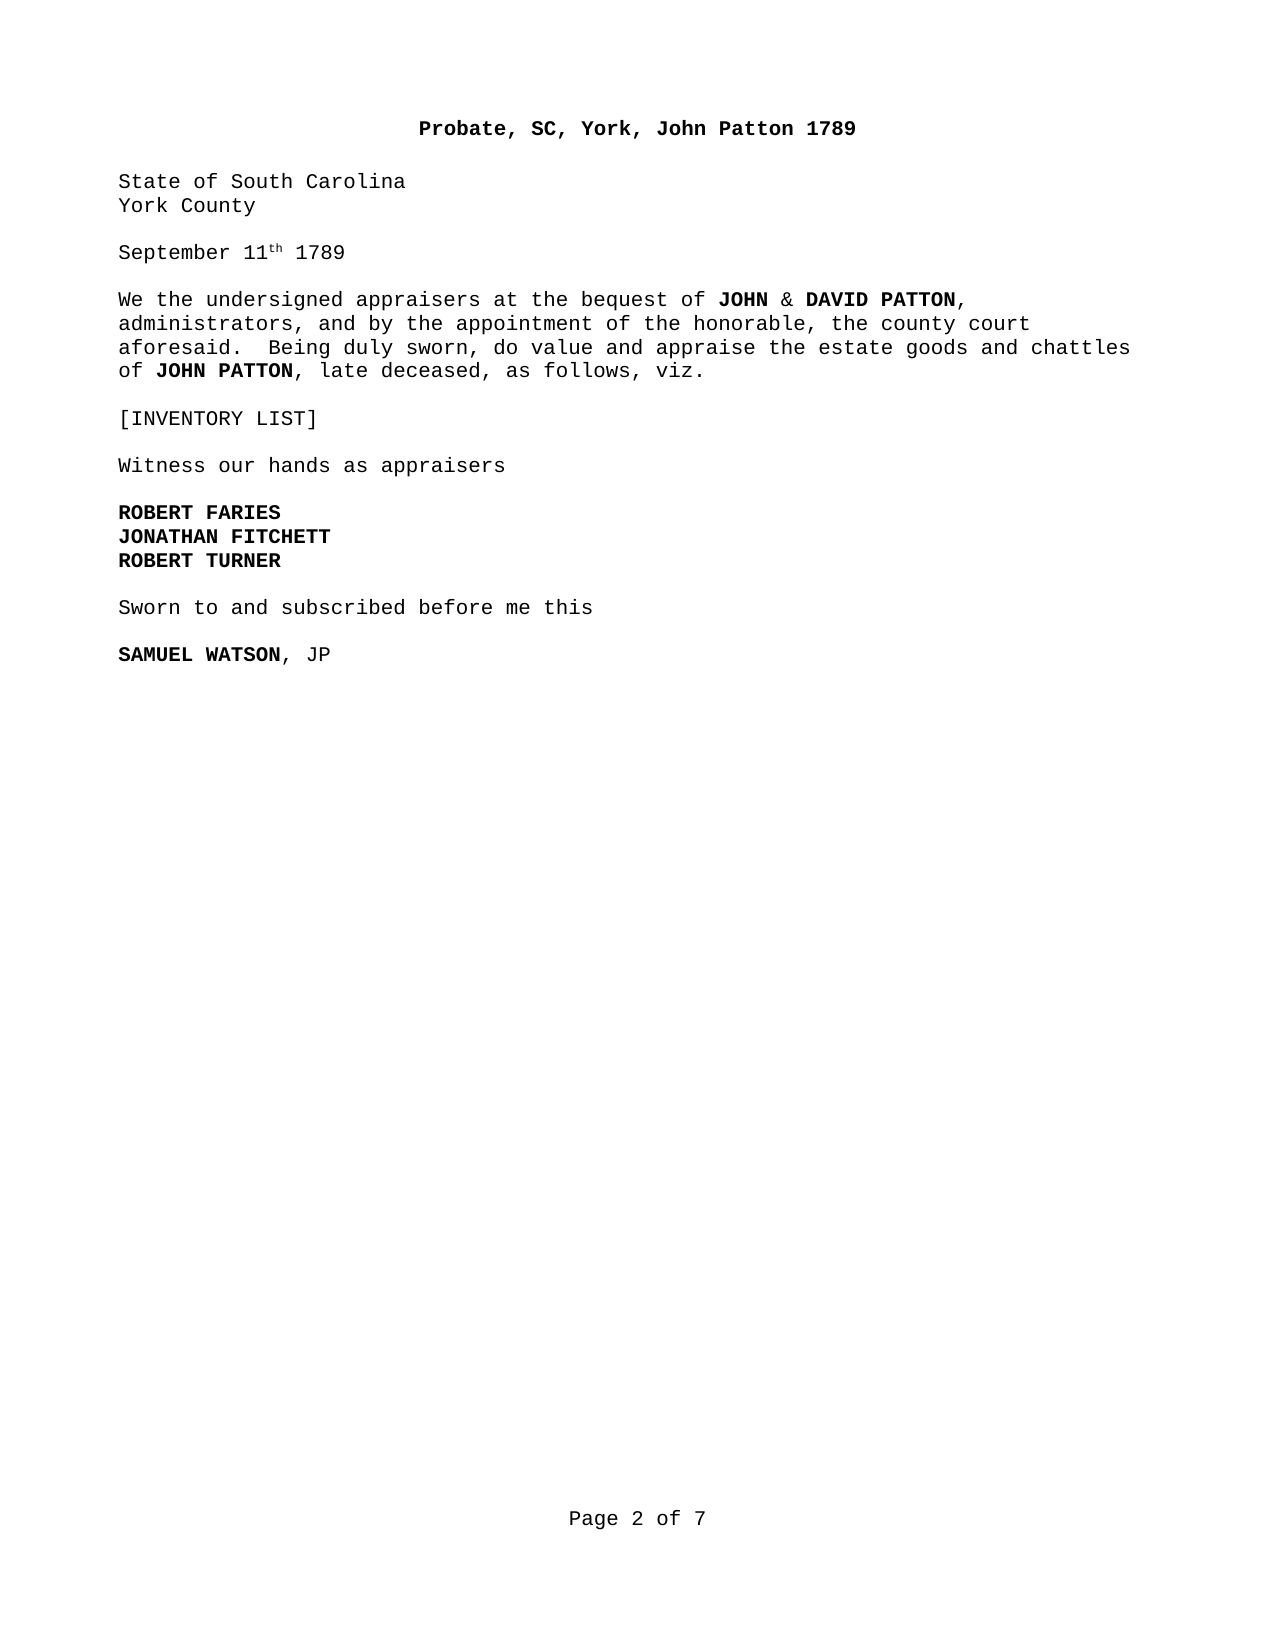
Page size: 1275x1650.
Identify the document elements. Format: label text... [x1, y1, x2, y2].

text Robert Turner [118, 549, 1157, 573]
text [INVENTORY LIST] [118, 408, 1157, 431]
text York County [118, 195, 1157, 218]
text Sworn to and subscribed before me this [118, 597, 1157, 621]
text Robert Faries [118, 502, 1157, 526]
text Jonathan Fitchett [118, 526, 1157, 549]
text We the undersigned appraisers at the bequest of John & David Patton, administrators, and by the appointment of the honorable, the county court aforesaid. Being duly sworn, do value and appraise the estate goods and chattles of John Patton, late deceased, as follows, viz. [118, 289, 1157, 384]
text State of South Carolina [118, 171, 1157, 195]
text Witness our hands as appraisers [118, 455, 1157, 479]
text Samuel Watson, JP [118, 644, 1157, 668]
text September 11th 1789 [118, 242, 1157, 266]
